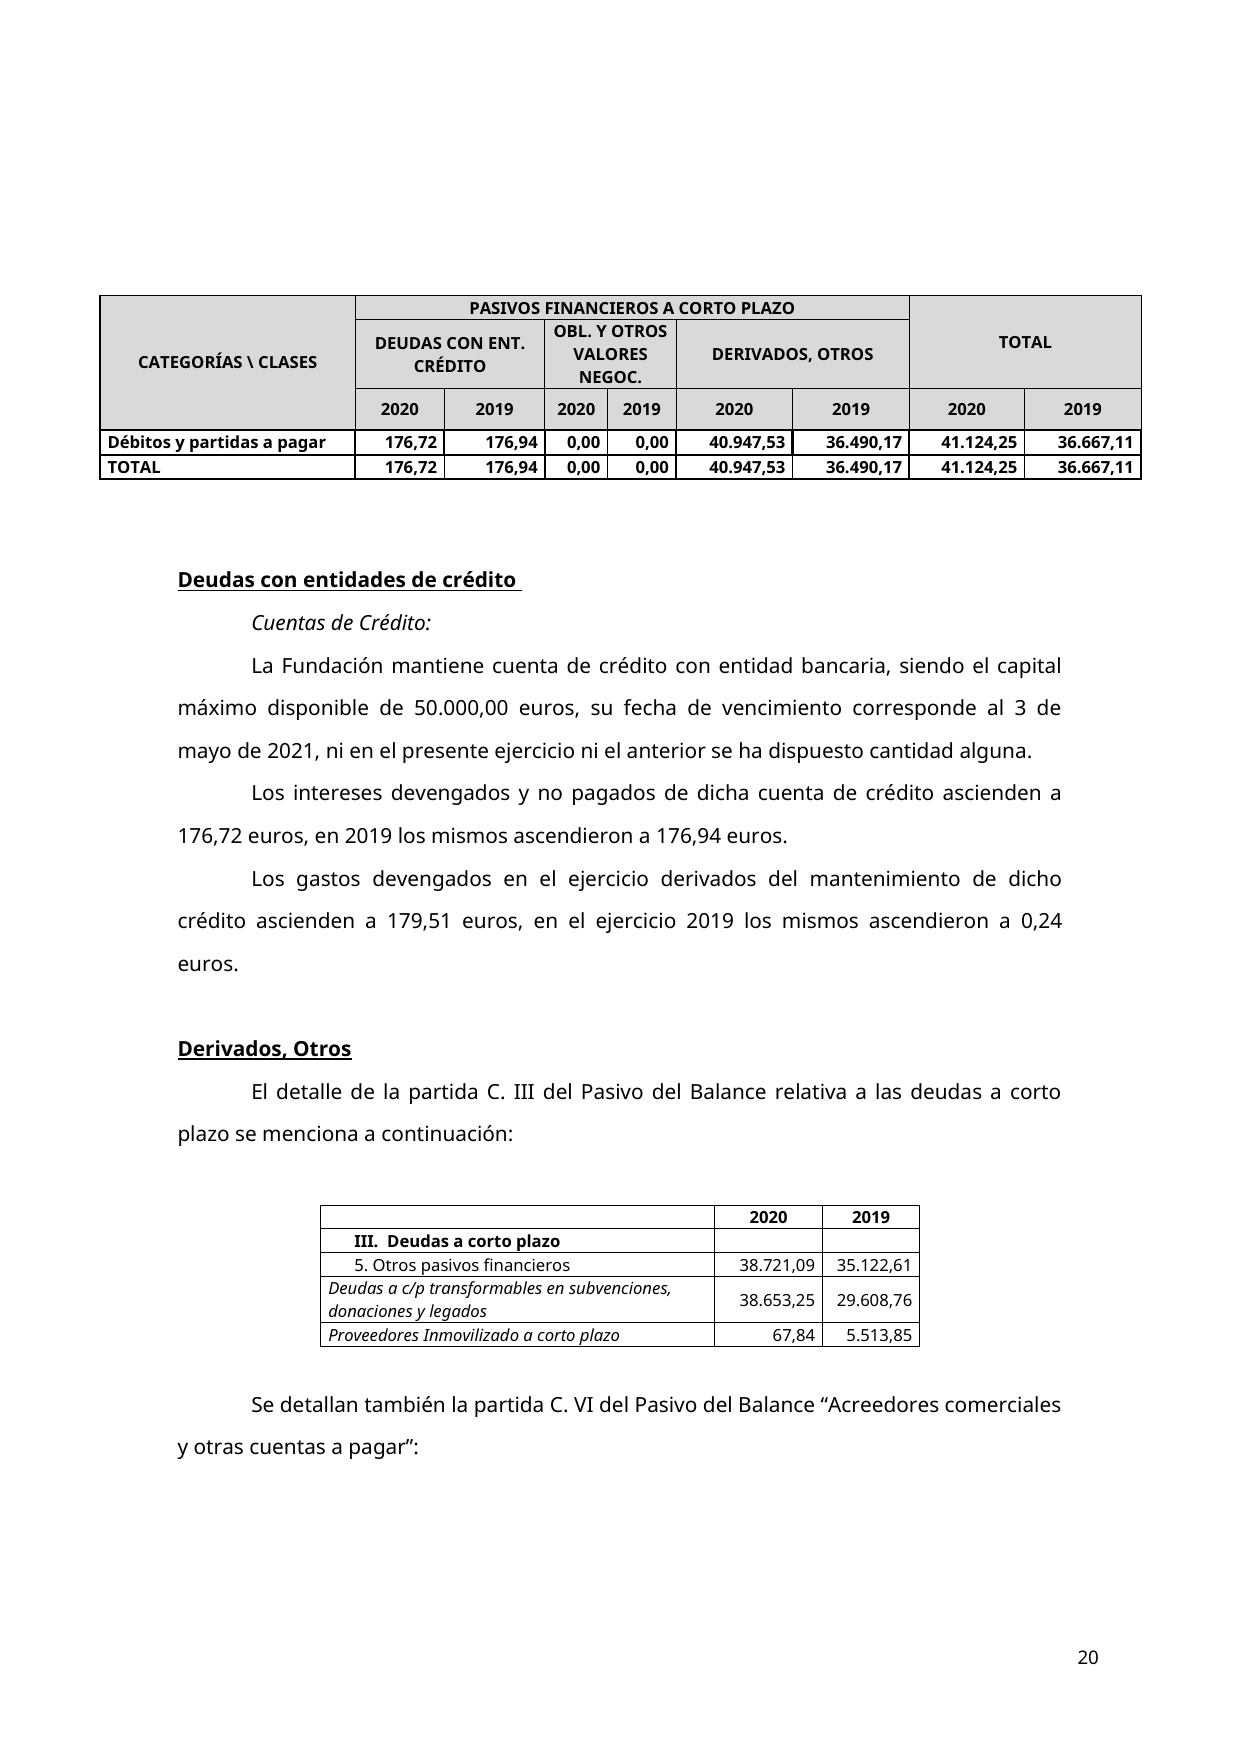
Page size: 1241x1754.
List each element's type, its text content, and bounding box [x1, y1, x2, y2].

table_cell 0,00 [608, 431, 675, 453]
table_cell 2020 [356, 389, 444, 429]
table_cell Débitos y partidas a pagar [101, 431, 354, 453]
table_cell 40.947,53 [677, 431, 791, 453]
table_header PASIVOS FINANCIEROS A CORTO PLAZO [356, 296, 909, 319]
table_cell 2019 [1025, 389, 1141, 429]
text Los intereses devengados y no pagados de dicha cuenta de crédito ascienden a 176,72 euros, en 2019 los mismos ascendieron a 176,94 euros. [177, 778, 1063, 849]
table_cell 0,00 [546, 456, 607, 478]
table_header TOTAL [910, 296, 1141, 388]
table_cell 176,94 [445, 456, 544, 478]
table_cell 2020 [910, 389, 1024, 429]
table_header 2019 [823, 1206, 919, 1228]
table_cell 0,00 [608, 456, 675, 478]
table_cell 38.721,09 [715, 1253, 822, 1276]
table_cell 36.490,17 [793, 456, 908, 478]
table_cell 41.124,25 [910, 456, 1024, 478]
table_cell 36.667,11 [1025, 431, 1140, 453]
table_cell 67,84 [715, 1323, 822, 1346]
text Se detallan también la partida C. VI del Pasivo del Balance “Acreedores comerciales y otras cuentas a pagar”: [177, 1390, 1063, 1461]
text El detalle de la partida C. III del Pasivo del Balance relativa a las deudas a corto plazo se menciona a continuación: [177, 1077, 1063, 1148]
table_cell 29.608,76 [823, 1277, 919, 1322]
table_cell 2020 [545, 389, 607, 429]
table_cell 2019 [793, 389, 909, 429]
table_cell 0,00 [546, 431, 607, 453]
table_cell 176,72 [356, 456, 444, 478]
table_cell DEUDAS CON ENT. CRÉDITO [356, 320, 544, 388]
table_header CATEGORÍAS \ CLASES [101, 296, 355, 429]
table_cell 2019 [608, 389, 676, 429]
text Cuentas de Crédito: [177, 608, 1063, 637]
table_cell 36.667,11 [1025, 456, 1140, 478]
text Derivados, Otros [177, 1034, 1063, 1063]
table_cell III. Deudas a corto plazo [321, 1229, 714, 1252]
table_cell 38.653,25 [715, 1277, 822, 1322]
table_cell Proveedores Inmovilizado a corto plazo [321, 1323, 714, 1346]
table_cell 2020 [677, 389, 792, 429]
table_cell 41.124,25 [910, 431, 1024, 453]
table_cell DERIVADOS, OTROS [677, 320, 909, 388]
table_cell 5.513,85 [823, 1323, 919, 1346]
text La Fundación mantiene cuenta de crédito con entidad bancaria, siendo el capital máximo disponible de 50.000,00 euros, su fecha de vencimiento corresponde al 3 de mayo de 2021, ni en el presente ejercicio ni el anterior se ha dispuesto cantidad alguna. [177, 651, 1063, 764]
table_cell 176,72 [356, 431, 443, 453]
table_cell Deudas a c/p transformables en subvenciones, donaciones y legados [321, 1277, 714, 1322]
table_cell OBL. Y OTROS VALORES NEGOC. [545, 320, 676, 388]
table_cell 5. Otros pasivos financieros [321, 1253, 714, 1276]
table_cell [715, 1229, 822, 1252]
table_cell 36.490,17 [794, 431, 908, 453]
table_header [321, 1206, 714, 1228]
table_cell 2019 [445, 389, 544, 429]
text Deudas con entidades de crédito [177, 566, 1063, 594]
table_cell 40.947,53 [677, 456, 792, 478]
table_cell TOTAL [101, 456, 354, 478]
table_cell 35.122,61 [823, 1253, 919, 1276]
table_cell 176,94 [445, 431, 544, 453]
text Los gastos devengados en el ejercicio derivados del mantenimiento de dicho crédito ascienden a 179,51 euros, en el ejercicio 2019 los mismos ascendieron a 0,24 euros. [177, 864, 1063, 977]
table_header 2020 [715, 1206, 822, 1228]
table_cell [823, 1229, 919, 1252]
